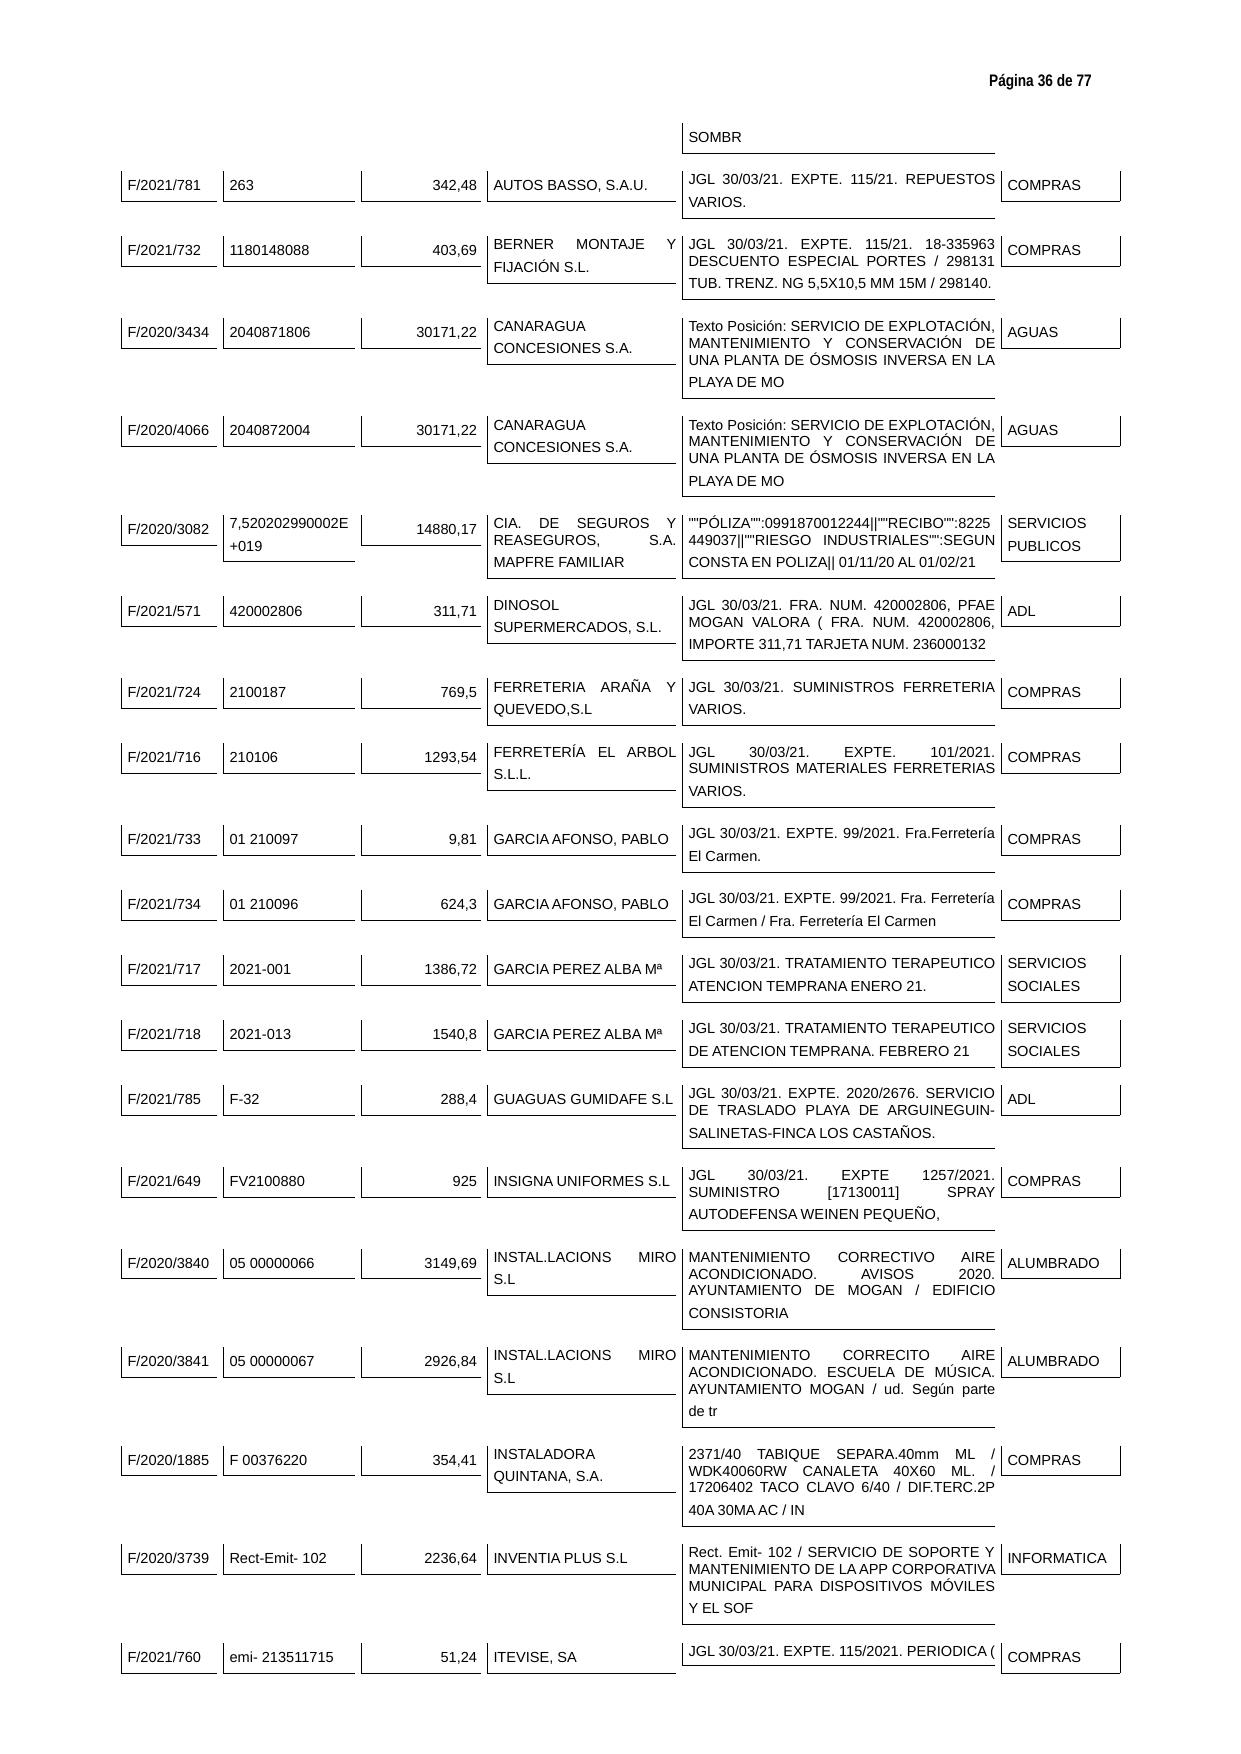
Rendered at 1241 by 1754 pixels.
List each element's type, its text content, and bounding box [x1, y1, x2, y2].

table_cell SERVICIOS SOCIALES [998, 952, 1123, 1017]
table_cell INVENTIA PLUS S.L [484, 1541, 679, 1640]
table_cell CANARAGUA CONCESIONES S.A. [484, 315, 679, 413]
table_cell 05 00000067 [220, 1344, 358, 1443]
table_cell 14880,17 [358, 512, 484, 593]
table_cell MANTENIMIENTO CORRECITO AIRE ACONDICIONADO. ESCUELA DE MÚSICA. AYUNTAMIENTO MOGAN / ud. Según parte de tr [679, 1344, 998, 1443]
table_cell F/2021/717 [118, 952, 220, 1017]
table_cell Texto Posición: SERVICIO DE EXPLOTACIÓN, MANTENIMIENTO Y CONSERVACIÓN DE UNA PLANTA DE ÓSMOSIS INVERSA EN LA PLAYA DE MO [679, 413, 998, 512]
table_cell DINOSOL SUPERMERCADOS, S.L. [484, 594, 679, 675]
table_cell F/2021/733 [118, 822, 220, 887]
table_cell 354,41 [358, 1443, 484, 1541]
table_cell INSIGNA UNIFORMES S.L [484, 1164, 679, 1246]
table_cell emi- 213511715 [220, 1640, 358, 1676]
table_cell ADL [998, 594, 1123, 675]
table_cell 2040872004 [220, 413, 358, 512]
table_cell F/2021/716 [118, 740, 220, 822]
table_cell MANTENIMIENTO CORRECTIVO AIRE ACONDICIONADO. AVISOS 2020. AYUNTAMIENTO DE MOGAN / EDIFICIO CONSISTORIA [679, 1246, 998, 1344]
table_cell INFORMATICA [998, 1541, 1123, 1640]
table_cell JGL 30/03/21. FRA. NUM. 420002806, PFAE MOGAN VALORA ( FRA. NUM. 420002806, IMPORTE 311,71 TARJETA NUM. 236000132 [679, 594, 998, 675]
table_cell JGL 30/03/21. EXPTE. 115/21. 18-335963 DESCUENTO ESPECIAL PORTES / 298131 TUB. TRENZ. NG 5,5X10,5 MM 15M / 298140. [679, 233, 998, 315]
table_cell JGL 30/03/21. EXPTE. 101/2021. SUMINISTROS MATERIALES FERRETERIAS VARIOS. [679, 740, 998, 822]
table_cell AGUAS [998, 315, 1123, 413]
table_cell GUAGUAS GUMIDAFE S.L [484, 1082, 679, 1164]
table_cell Rect-Emit- 102 [220, 1541, 358, 1640]
table_cell ITEVISE, SA [484, 1640, 679, 1676]
table_cell AGUAS [998, 413, 1123, 512]
table_cell F/2021/732 [118, 233, 220, 315]
table_cell F/2020/3434 [118, 315, 220, 413]
table_cell COMPRAS [998, 1443, 1123, 1541]
table_cell COMPRAS [998, 1640, 1123, 1676]
table_cell GARCIA AFONSO, PABLO [484, 822, 679, 887]
table_cell ALUMBRADO [998, 1246, 1123, 1344]
table_cell ALUMBRADO [998, 1344, 1123, 1443]
table_cell FERRETERIA ARAÑA Y QUEVEDO,S.L [484, 675, 679, 740]
table_cell F/2021/571 [118, 594, 220, 675]
table_cell 925 [358, 1164, 484, 1246]
table_cell 311,71 [358, 594, 484, 675]
table_cell F/2021/760 [118, 1640, 220, 1676]
table_cell JGL 30/03/21. EXPTE. 99/2021. Fra.Ferretería El Carmen. [679, 822, 998, 887]
table_cell AUTOS BASSO, S.A.U. [484, 168, 679, 233]
table_cell 2100187 [220, 675, 358, 740]
table_cell SERVICIOS SOCIALES [998, 1017, 1123, 1082]
table_cell JGL 30/03/21. TRATAMIENTO TERAPEUTICO ATENCION TEMPRANA ENERO 21. [679, 952, 998, 1017]
table_cell 2040871806 [220, 315, 358, 413]
table_cell SERVICIOS PUBLICOS [998, 512, 1123, 593]
table_cell 288,4 [358, 1082, 484, 1164]
table_cell 210106 [220, 740, 358, 822]
table_cell 30171,22 [358, 315, 484, 413]
table_cell JGL 30/03/21. TRATAMIENTO TERAPEUTICO DE ATENCION TEMPRANA. FEBRERO 21 [679, 1017, 998, 1082]
table_cell Texto Posición: SERVICIO DE EXPLOTACIÓN, MANTENIMIENTO Y CONSERVACIÓN DE UNA PLANTA DE ÓSMOSIS INVERSA EN LA PLAYA DE MO [679, 315, 998, 413]
table_cell 2021-001 [220, 952, 358, 1017]
table_cell COMPRAS [998, 233, 1123, 315]
table_cell F 00376220 [220, 1443, 358, 1541]
table_cell F/2021/734 [118, 887, 220, 952]
table_cell JGL 30/03/21. EXPTE. 115/21. REPUESTOS VARIOS. [679, 168, 998, 233]
table_cell [358, 120, 484, 168]
table_cell BERNER MONTAJE Y FIJACIÓN S.L. [484, 233, 679, 315]
table_cell [118, 120, 220, 168]
table_cell F/2021/724 [118, 675, 220, 740]
table_cell 769,5 [358, 675, 484, 740]
table_cell [998, 120, 1123, 168]
table_cell F/2021/785 [118, 1082, 220, 1164]
table_cell 51,24 [358, 1640, 484, 1676]
table_cell JGL 30/03/21. EXPTE 1257/2021. SUMINISTRO [17130011] SPRAY AUTODEFENSA WEINEN PEQUEÑO, [679, 1164, 998, 1246]
table_cell 1386,72 [358, 952, 484, 1017]
table_cell COMPRAS [998, 168, 1123, 233]
table_cell SOMBR [679, 120, 998, 168]
table_cell INSTALADORA QUINTANA, S.A. [484, 1443, 679, 1541]
table_cell JGL 30/03/21. SUMINISTROS FERRETERIA VARIOS. [679, 675, 998, 740]
table_cell 1540,8 [358, 1017, 484, 1082]
table_cell FERRETERÍA EL ARBOL S.L.L. [484, 740, 679, 822]
table_cell 1293,54 [358, 740, 484, 822]
table_cell FV2100880 [220, 1164, 358, 1246]
table_cell 01 210097 [220, 822, 358, 887]
table_cell F/2021/718 [118, 1017, 220, 1082]
table_cell CIA. DE SEGUROS Y REASEGUROS, S.A. MAPFRE FAMILIAR [484, 512, 679, 593]
table_cell COMPRAS [998, 1164, 1123, 1246]
table_cell 30171,22 [358, 413, 484, 512]
table_cell 2371/40 TABIQUE SEPARA.40mm ML / WDK40060RW CANALETA 40X60 ML. / 17206402 TACO CLAVO 6/40 / DIF.TERC.2P 40A 30MA AC / IN [679, 1443, 998, 1541]
table_cell GARCIA PEREZ ALBA Mª [484, 1017, 679, 1082]
table_cell COMPRAS [998, 822, 1123, 887]
table_cell GARCIA PEREZ ALBA Mª [484, 952, 679, 1017]
table_cell 420002806 [220, 594, 358, 675]
table_cell F/2020/4066 [118, 413, 220, 512]
table_cell JGL 30/03/21. EXPTE. 99/2021. Fra. Ferretería El Carmen / Fra. Ferretería El Carmen [679, 887, 998, 952]
table_cell INSTAL.LACIONS MIRO S.L [484, 1344, 679, 1443]
table_cell Rect. Emit- 102 / SERVICIO DE SOPORTE Y MANTENIMIENTO DE LA APP CORPORATIVA MUNICIPAL PARA DISPOSITIVOS MÓVILES Y EL SOF [679, 1541, 998, 1640]
table_cell F/2020/3739 [118, 1541, 220, 1640]
table_cell COMPRAS [998, 740, 1123, 822]
table_cell F/2021/649 [118, 1164, 220, 1246]
table_cell F/2021/781 [118, 168, 220, 233]
table_cell 2926,84 [358, 1344, 484, 1443]
table_cell INSTAL.LACIONS MIRO S.L [484, 1246, 679, 1344]
table_cell JGL 30/03/21. EXPTE. 2020/2676. SERVICIO DE TRASLADO PLAYA DE ARGUINEGUIN-SALINETAS-FINCA LOS CASTAÑOS. [679, 1082, 998, 1164]
table_cell F/2020/3841 [118, 1344, 220, 1443]
table_cell 01 210096 [220, 887, 358, 952]
table_cell GARCIA AFONSO, PABLO [484, 887, 679, 952]
table_cell COMPRAS [998, 675, 1123, 740]
table_cell 403,69 [358, 233, 484, 315]
table_cell ""PÓLIZA"":0991870012244||""RECIBO"":8225449037||""RIESGO INDUSTRIALES"":SEGUN CONSTA EN POLIZA|| 01/11/20 AL 01/02/21 [679, 512, 998, 593]
table_cell [484, 120, 679, 168]
table_cell [220, 120, 358, 168]
table_cell ADL [998, 1082, 1123, 1164]
table_cell 1180148088 [220, 233, 358, 315]
table_cell 2021-013 [220, 1017, 358, 1082]
table_cell 2236,64 [358, 1541, 484, 1640]
table_cell F/2020/3082 [118, 512, 220, 593]
table_cell F/2020/1885 [118, 1443, 220, 1541]
table_cell 3149,69 [358, 1246, 484, 1344]
table_cell 263 [220, 168, 358, 233]
table_cell COMPRAS [998, 887, 1123, 952]
table_cell 7,520202990002E+019 [220, 512, 358, 593]
table_cell 05 00000066 [220, 1246, 358, 1344]
table_cell F/2020/3840 [118, 1246, 220, 1344]
table_cell 624,3 [358, 887, 484, 952]
table_cell 9,81 [358, 822, 484, 887]
table_cell F-32 [220, 1082, 358, 1164]
table_cell JGL 30/03/21. EXPTE. 115/2021. PERIODICA ( [679, 1640, 998, 1676]
table_cell 342,48 [358, 168, 484, 233]
table_cell CANARAGUA CONCESIONES S.A. [484, 413, 679, 512]
